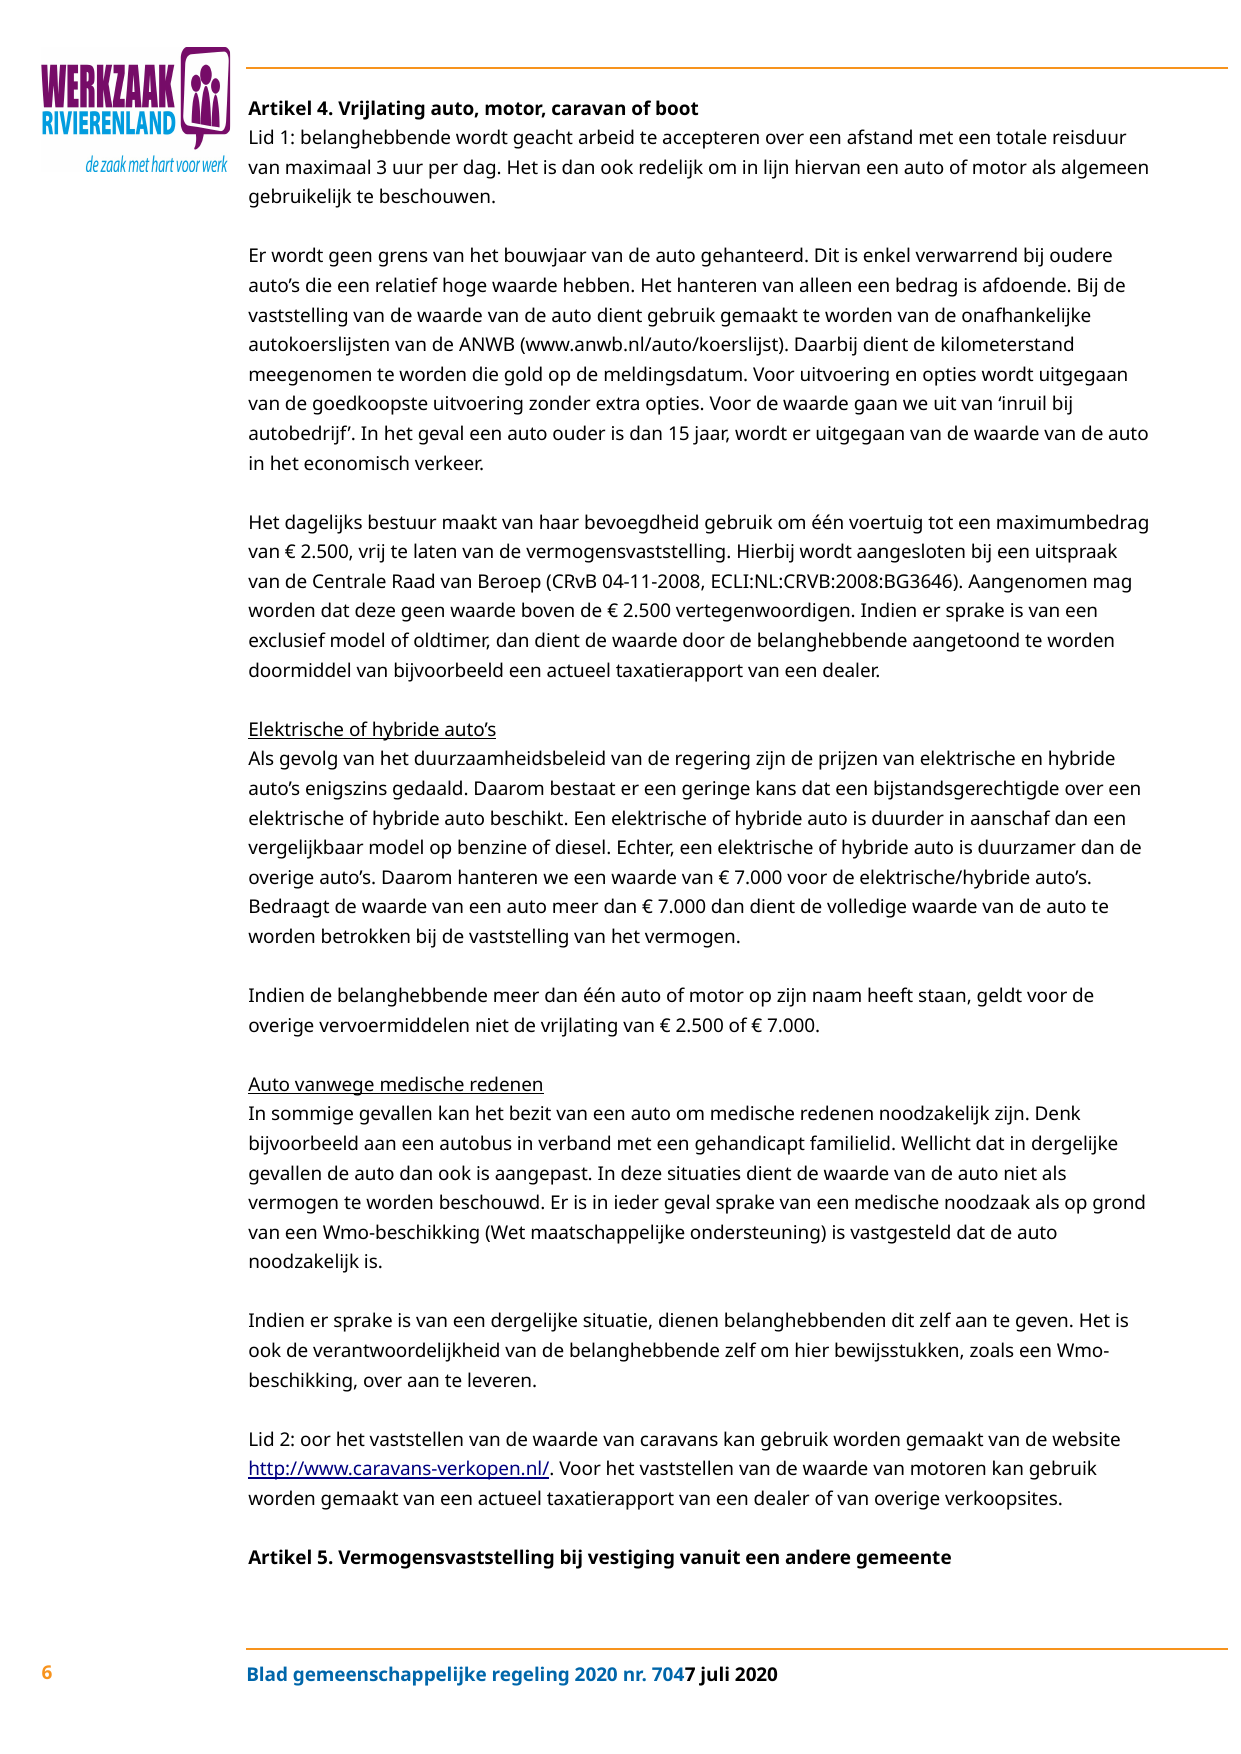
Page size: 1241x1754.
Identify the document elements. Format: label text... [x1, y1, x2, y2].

text In sommige gevallen kan het bezit van een auto om medische redenen noodzakelijk zijn. Denk bijvoorbeeld aan een autobus in verband met een gehandicapt familielid. Wellicht dat in dergelijke gevallen de auto dan ook is aangepast. In deze situaties dient de waarde van de auto niet als vermogen te worden beschouwd. Er is in ieder geval sprake van een medische noodzaak als op grond van een Wmo-beschikking (Wet maatschappelijke ondersteuning) is vastgesteld dat de auto noodzakelijk is. [248, 1101, 1152, 1274]
text Lid 1: belanghebbende wordt geacht arbeid te accepteren over een afstand met een totale reisduur van maximaal 3 uur per dag. Het is dan ook redelijk om in lijn hiervan een auto of motor als algemeen gebruikelijk te beschouwen. [248, 124, 1152, 209]
text Er wordt geen grens van het bouwjaar van de auto gehanteerd. Dit is enkel verwarrend bij oudere auto’s die een relatief hoge waarde hebben. Het hanteren van alleen een bedrag is afdoende. Bij de vaststelling van de waarde van de auto dient gebruik gemaakt te worden van de onafhankelijke autokoerslijsten van de ANWB (www.anwb.nl/auto/koerslijst). Daarbij dient de kilometerstand meegenomen te worden die gold op de meldingsdatum. Voor uitvoering en opties wordt uitgegaan van de goedkoopste uitvoering zonder extra opties. Voor de waarde gaan we uit van ‘inruil bij autobedrijf’. In het geval een auto ouder is dan 15 jaar, wordt er uitgegaan van de waarde van de auto in het economisch verkeer. [248, 243, 1152, 476]
text Elektrische of hybride auto’s [248, 716, 1152, 742]
text Het dagelijks bestuur maakt van haar bevoegdheid gebruik om één voertuig tot een maximumbedrag van € 2.500, vrij te laten van de vermogensvaststelling. Hierbij wordt aangesloten bij een uitspraak van de Centrale Raad van Beroep (CRvB 04-11-2008, ECLI:NL:CRVB:2008:BG3646). Aangenomen mag worden dat deze geen waarde boven de € 2.500 vertegenwoordigen. Indien er sprake is van een exclusief model of oldtimer, dan dient de waarde door de belanghebbende aangetoond te worden doormiddel van bijvoorbeeld een actueel taxatierapport van een dealer. [248, 509, 1152, 683]
picture [41, 47, 231, 172]
text Indien er sprake is van een dergelijke situatie, dienen belanghebbenden dit zelf aan te geven. Het is ook de verantwoordelijkheid van de belanghebbende zelf om hier bewijsstukken, zoals een Wmo-beschikking, over aan te leveren. [248, 1308, 1152, 1393]
text Lid 2: oor het vaststellen van de waarde van caravans kan gebruik worden gemaakt van de website http://www.caravans-verkopen.nl/. Voor het vaststellen van de waarde van motoren kan gebruik worden gemaakt van een actueel taxatierapport van een dealer of van overige verkoopsites. [248, 1426, 1152, 1511]
text Als gevolg van het duurzaamheidsbeleid van de regering zijn de prijzen van elektrische en hybride auto’s enigszins gedaald. Daarom bestaat er een geringe kans dat een bijstandsgerechtigde over een elektrische of hybride auto beschikt. Een elektrische of hybride auto is duurder in aanschaf dan een vergelijkbaar model op benzine of diesel. Echter, een elektrische of hybride auto is duurzamer dan de overige auto’s. Daarom hanteren we een waarde van € 7.000 voor de elektrische/hybride auto’s. Bedraagt de waarde van een auto meer dan € 7.000 dan dient de volledige waarde van de auto te worden betrokken bij de vaststelling van het vermogen. [248, 746, 1152, 949]
text Auto vanwege medische redenen [248, 1071, 1152, 1097]
text Indien de belanghebbende meer dan één auto of motor op zijn naam heeft staan, geldt voor de overige vervoermiddelen niet de vrijlating van € 2.500 of € 7.000. [248, 982, 1152, 1038]
text Artikel 5. Vermogensvaststelling bij vestiging vanuit een andere gemeente [248, 1544, 1152, 1570]
text Artikel 4. Vrijlating auto, motor, caravan of boot [248, 95, 1152, 121]
